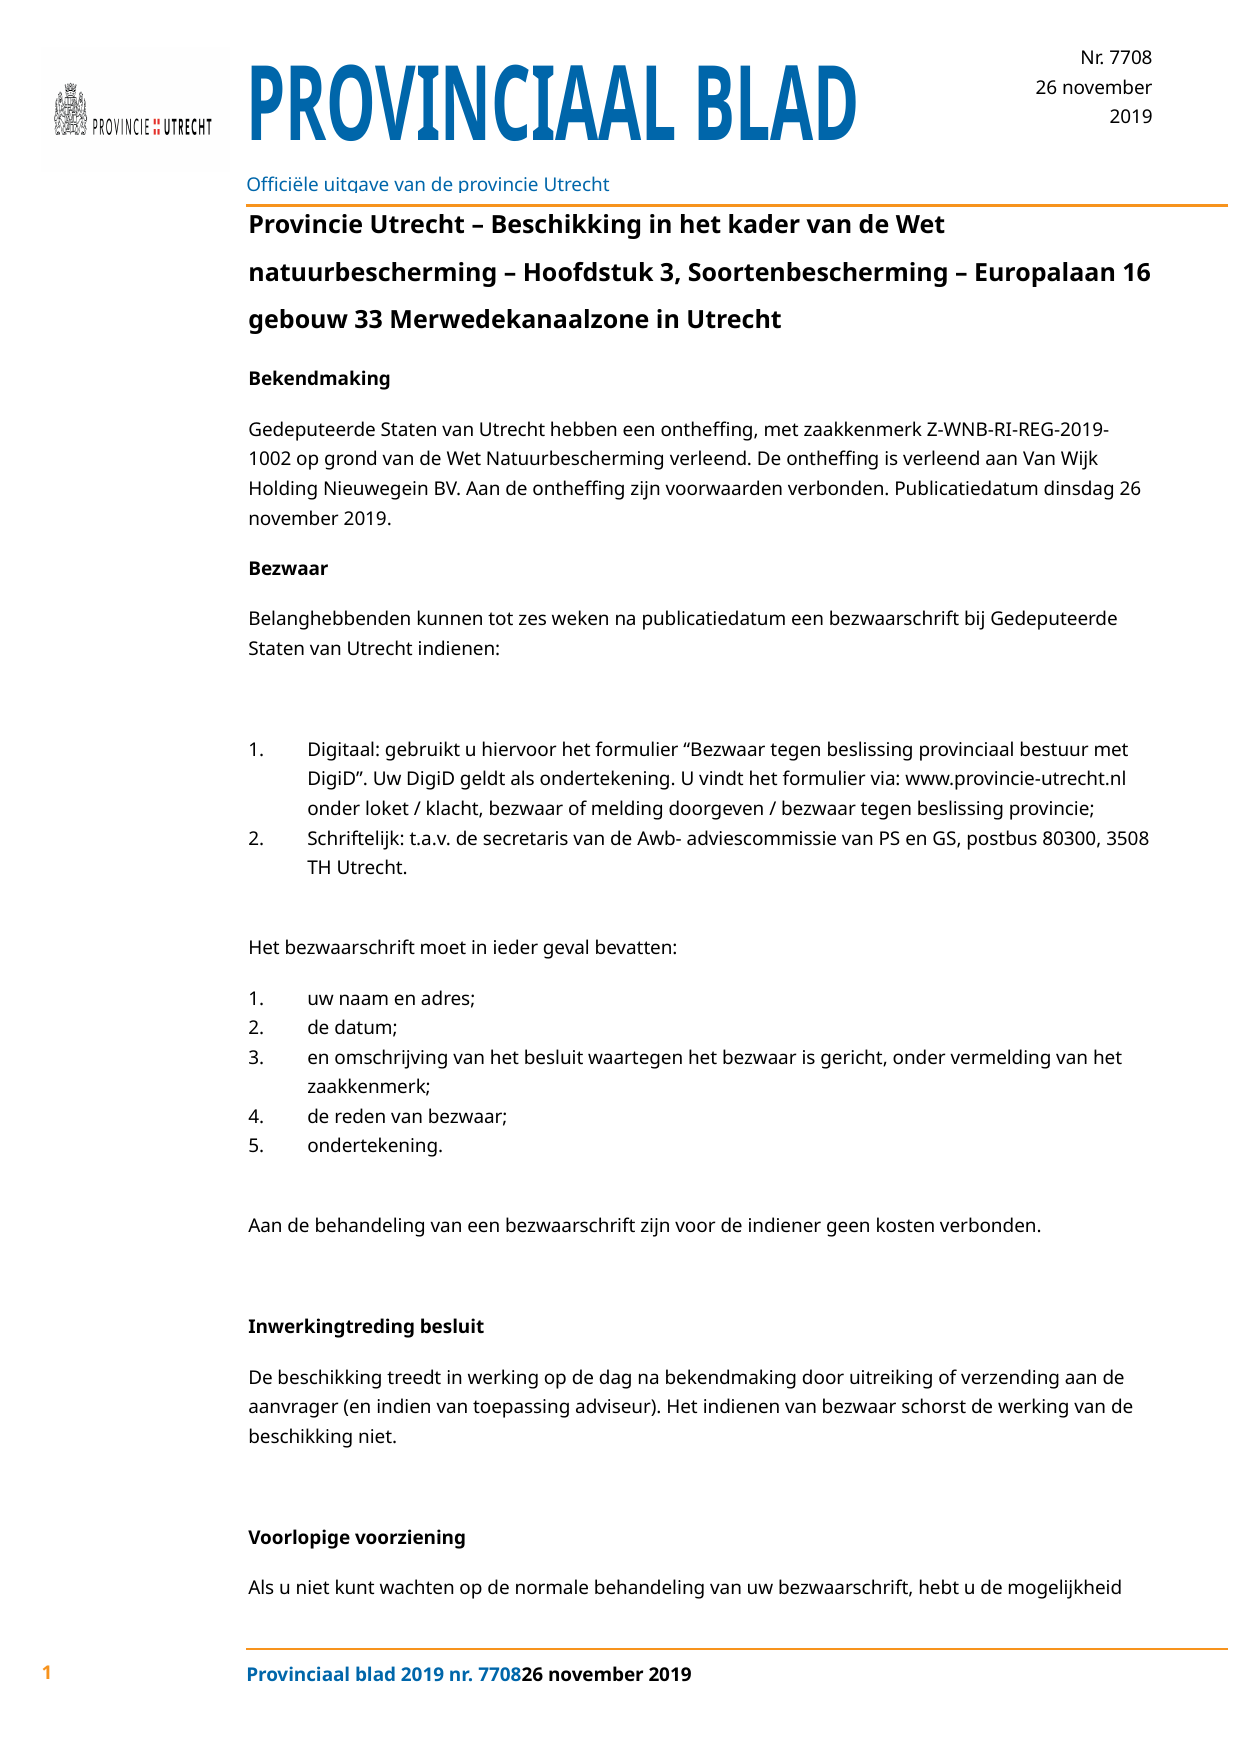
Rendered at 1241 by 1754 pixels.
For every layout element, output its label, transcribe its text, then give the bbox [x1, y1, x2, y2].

list en omschrijving van het besluit waartegen het bezwaar is gericht, onder vermelding van het zaakkenmerk; [248, 1044, 1152, 1099]
list ondertekening. [248, 1133, 1152, 1158]
text Bekendmaking [248, 366, 1152, 391]
text Als u niet kunt wachten op de normale behandeling van uw bezwaarschrift, hebt u de mogelijkheid [248, 1574, 1152, 1600]
text Provincie Utrecht – Beschikking in het kader van de Wet natuurbescherming – Hoofdstuk 3, Soortenbescherming – Europalaan 16 gebouw 33 Merwedekanaalzone in Utrecht [248, 207, 1152, 336]
list Schriftelijk: t.a.v. de secretaris van de Awb- adviescommissie van PS en GS, postbus 80300, 3508 TH Utrecht. [248, 825, 1152, 880]
list de datum; [248, 1014, 1152, 1040]
list de reden van bezwaar; [248, 1103, 1152, 1129]
text De beschikking treedt in werking op de dag na bekendmaking door uitreiking of verzending aan de aanvrager (en indien van toepassing adviseur). Het indienen van bezwaar schorst de werking van de beschikking niet. [248, 1364, 1152, 1449]
text Inwerkingtreding besluit [248, 1313, 1152, 1339]
text Gedeputeerde Staten van Utrecht hebben een ontheffing, met zaakkenmerk Z-WNB-RI-REG-2019-1002 op grond van de Wet Natuurbescherming verleend. De ontheffing is verleend aan Van Wijk Holding Nieuwegein BV. Aan de ontheffing zijn voorwaarden verbonden. Publicatiedatum dinsdag 26 november 2019. [248, 416, 1152, 530]
text Belanghebbenden kunnen tot zes weken na publicatiedatum een bezwaarschrift bij Gedeputeerde Staten van Utrecht indienen: [248, 606, 1152, 661]
text Het bezwaarschrift moet in ieder geval bevatten: [248, 934, 1152, 960]
list uw naam en adres; [248, 985, 1152, 1010]
list Digitaal: gebruikt u hiervoor het formulier “Bezwaar tegen beslissing provinciaal bestuur met DigiD”. Uw DigiD geldt als ondertekening. U vindt het formulier via: www.provincie-utrecht.nl onder loket / klacht, bezwaar of melding doorgeven / bezwaar tegen beslissing provincie; [248, 736, 1152, 821]
picture [41, 47, 231, 172]
text Aan de behandeling van een bezwaarschrift zijn voor de indiener geen kosten verbonden. [248, 1213, 1152, 1238]
text Bezwaar [248, 555, 1152, 581]
text Voorlopige voorziening [248, 1524, 1152, 1549]
